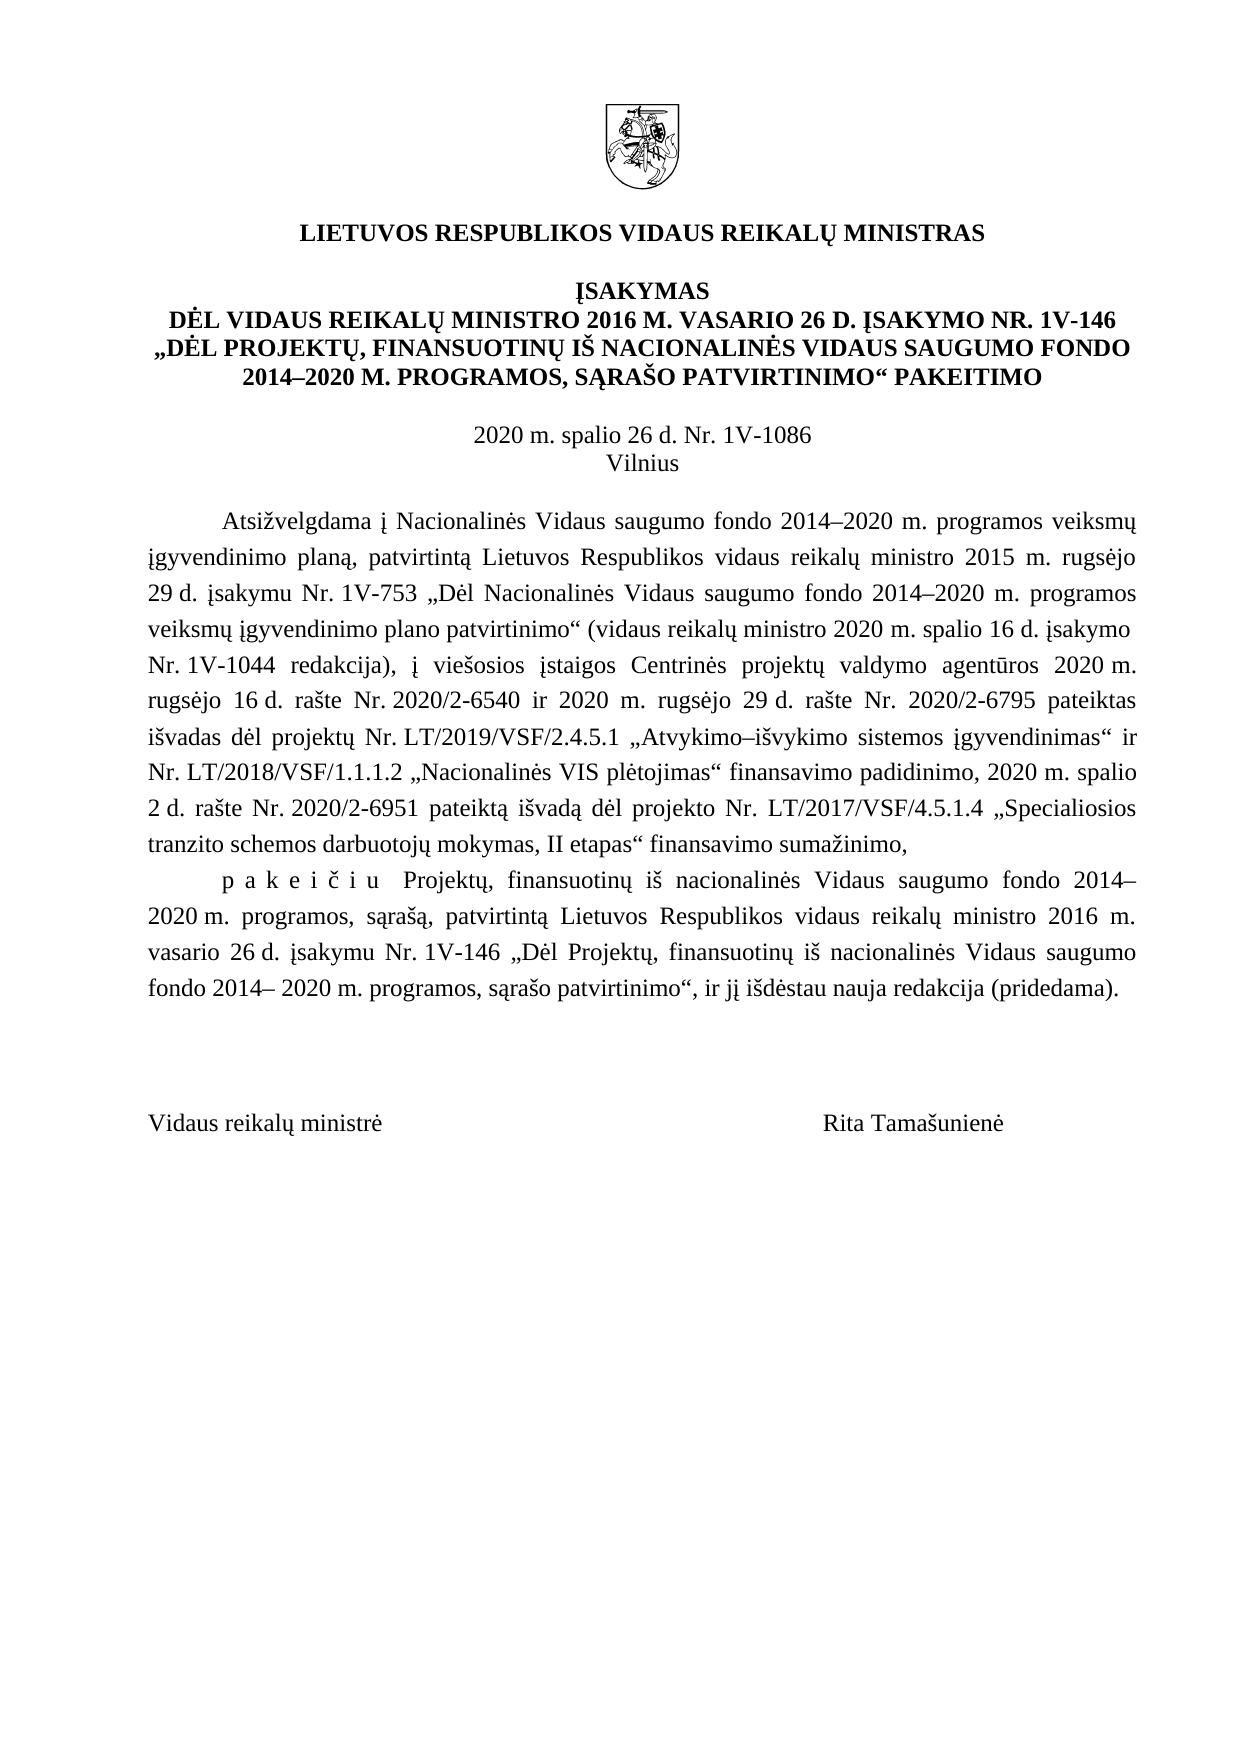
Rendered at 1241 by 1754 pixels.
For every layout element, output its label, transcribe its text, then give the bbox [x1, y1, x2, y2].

text pakeičiu Projektų, finansuotinų iš nacionalinės Vidaus saugumo fondo 2014–2020 m. programos, sąrašą, patvirtintą Lietuvos Respublikos vidaus reikalų ministro 2016 m. vasario 26 d. įsakymu Nr. 1V-146 „Dėl Projektų, finansuotinų iš nacionalinės Vidaus saugumo fondo 2014– 2020 m. programos, sąrašo patvirtinimo“, ir jį išdėstau nauja redakcija (pridedama). [148, 865, 1137, 1002]
text Atsižvelgdama į Nacionalinės Vidaus saugumo fondo 2014–2020 m. programos veiksmų įgyvendinimo planą, patvirtintą Lietuvos Respublikos vidaus reikalų ministro 2015 m. rugsėjo 29 d. įsakymu Nr. 1V-753 „Dėl Nacionalinės Vidaus saugumo fondo 2014–2020 m. programos veiksmų įgyvendinimo plano patvirtinimo“ (vidaus reikalų ministro 2020 m. spalio 16 d. įsakymo Nr. 1V-1044 redakcija), į viešosios įstaigos Centrinės projektų valdymo agentūros 2020 m. rugsėjo 16 d. rašte Nr. 2020/2-6540 ir 2020 m. rugsėjo 29 d. rašte Nr. 2020/2-6795 pateiktas išvadas dėl projektų Nr. LT/2019/VSF/2.4.5.1 „Atvykimo–išvykimo sistemos įgyvendinimas“ ir Nr. LT/2018/VSF/1.1.1.2 „Nacionalinės VIS plėtojimas“ finansavimo padidinimo, 2020 m. spalio 2 d. rašte Nr. 2020/2-6951 pateiktą išvadą dėl projekto Nr. LT/2017/VSF/4.5.1.4 „Specialiosios tranzito schemos darbuotojų mokymas, II etapas“ finansavimo sumažinimo, [148, 506, 1137, 858]
text 2020 m. spalio 26 d. Nr. 1V-1086 [148, 420, 1137, 448]
text Vidaus reikalų ministrė Rita Tamašunienė [148, 1108, 1137, 1137]
text DĖL VIDAUS REIKALŲ MINISTRO 2016 M. VASARIO 26 D. ĮSAKYMO NR. 1V-146 „DĖL PROJEKTŲ, FINANSUOTINŲ IŠ NACIONALINĖS VIDAUS SAUGUMO FONDO 2014–2020 M. PROGRAMOS, SĄRAŠO PATVIRTINIMO“ PAKEITIMO [148, 305, 1137, 391]
text LIETUVOS RESPUBLIKOS VIDAUS REIKALŲ MINISTRAS [148, 218, 1137, 247]
text ĮSAKYMAS [148, 276, 1137, 305]
text Vilnius [148, 448, 1137, 477]
